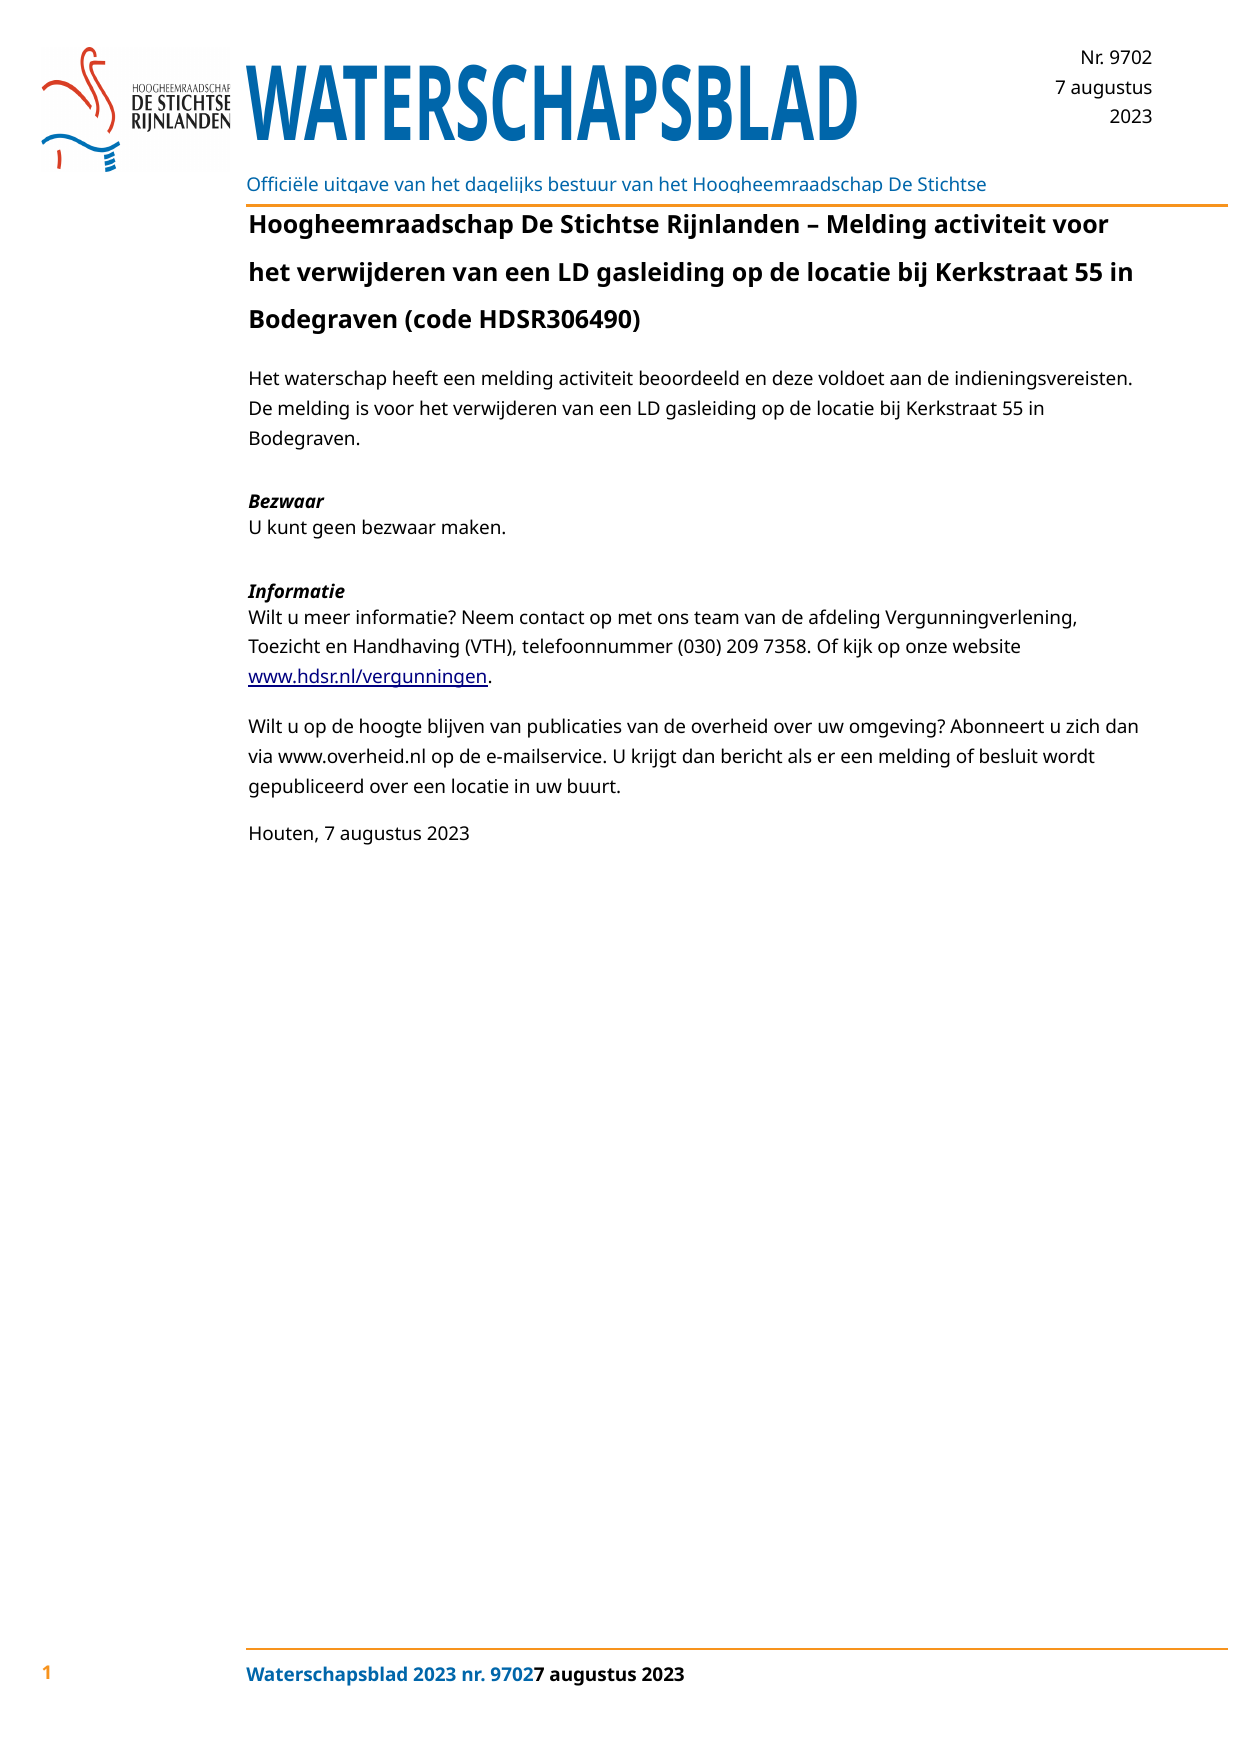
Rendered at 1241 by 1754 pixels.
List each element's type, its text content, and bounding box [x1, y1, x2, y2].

text Houten, 7 augustus 2023 [248, 821, 1152, 846]
text Bezwaar [248, 489, 1152, 514]
text Hoogheemraadschap De Stichtse Rijnlanden – Melding activiteit voor het verwijderen van een LD gasleiding op de locatie bij Kerkstraat 55 in Bodegraven (code HDSR306490) [248, 207, 1152, 336]
text Wilt u op de hoogte blijven van publicaties van de overheid over uw omgeving? Abonneert u zich dan via www.overheid.nl op de e-mailservice. U krijgt dan bericht als er een melding of besluit wordt gepubliceerd over een locatie in uw buurt. [248, 714, 1152, 798]
text Informatie [248, 578, 1152, 604]
text Het waterschap heeft een melding activiteit beoordeeld en deze voldoet aan de indieningsvereisten. De melding is voor het verwijderen van een LD gasleiding op de locatie bij Kerkstraat 55 in Bodegraven. [248, 366, 1152, 450]
picture [41, 47, 231, 172]
text U kunt geen bezwaar maken. [248, 514, 1152, 540]
text Wilt u meer informatie? Neem contact op met ons team van de afdeling Vergunningverlening, Toezicht en Handhaving (VTH), telefoonnummer (030) 209 7358. Of kijk op onze website www.hdsr.nl/vergunningen. [248, 604, 1152, 689]
